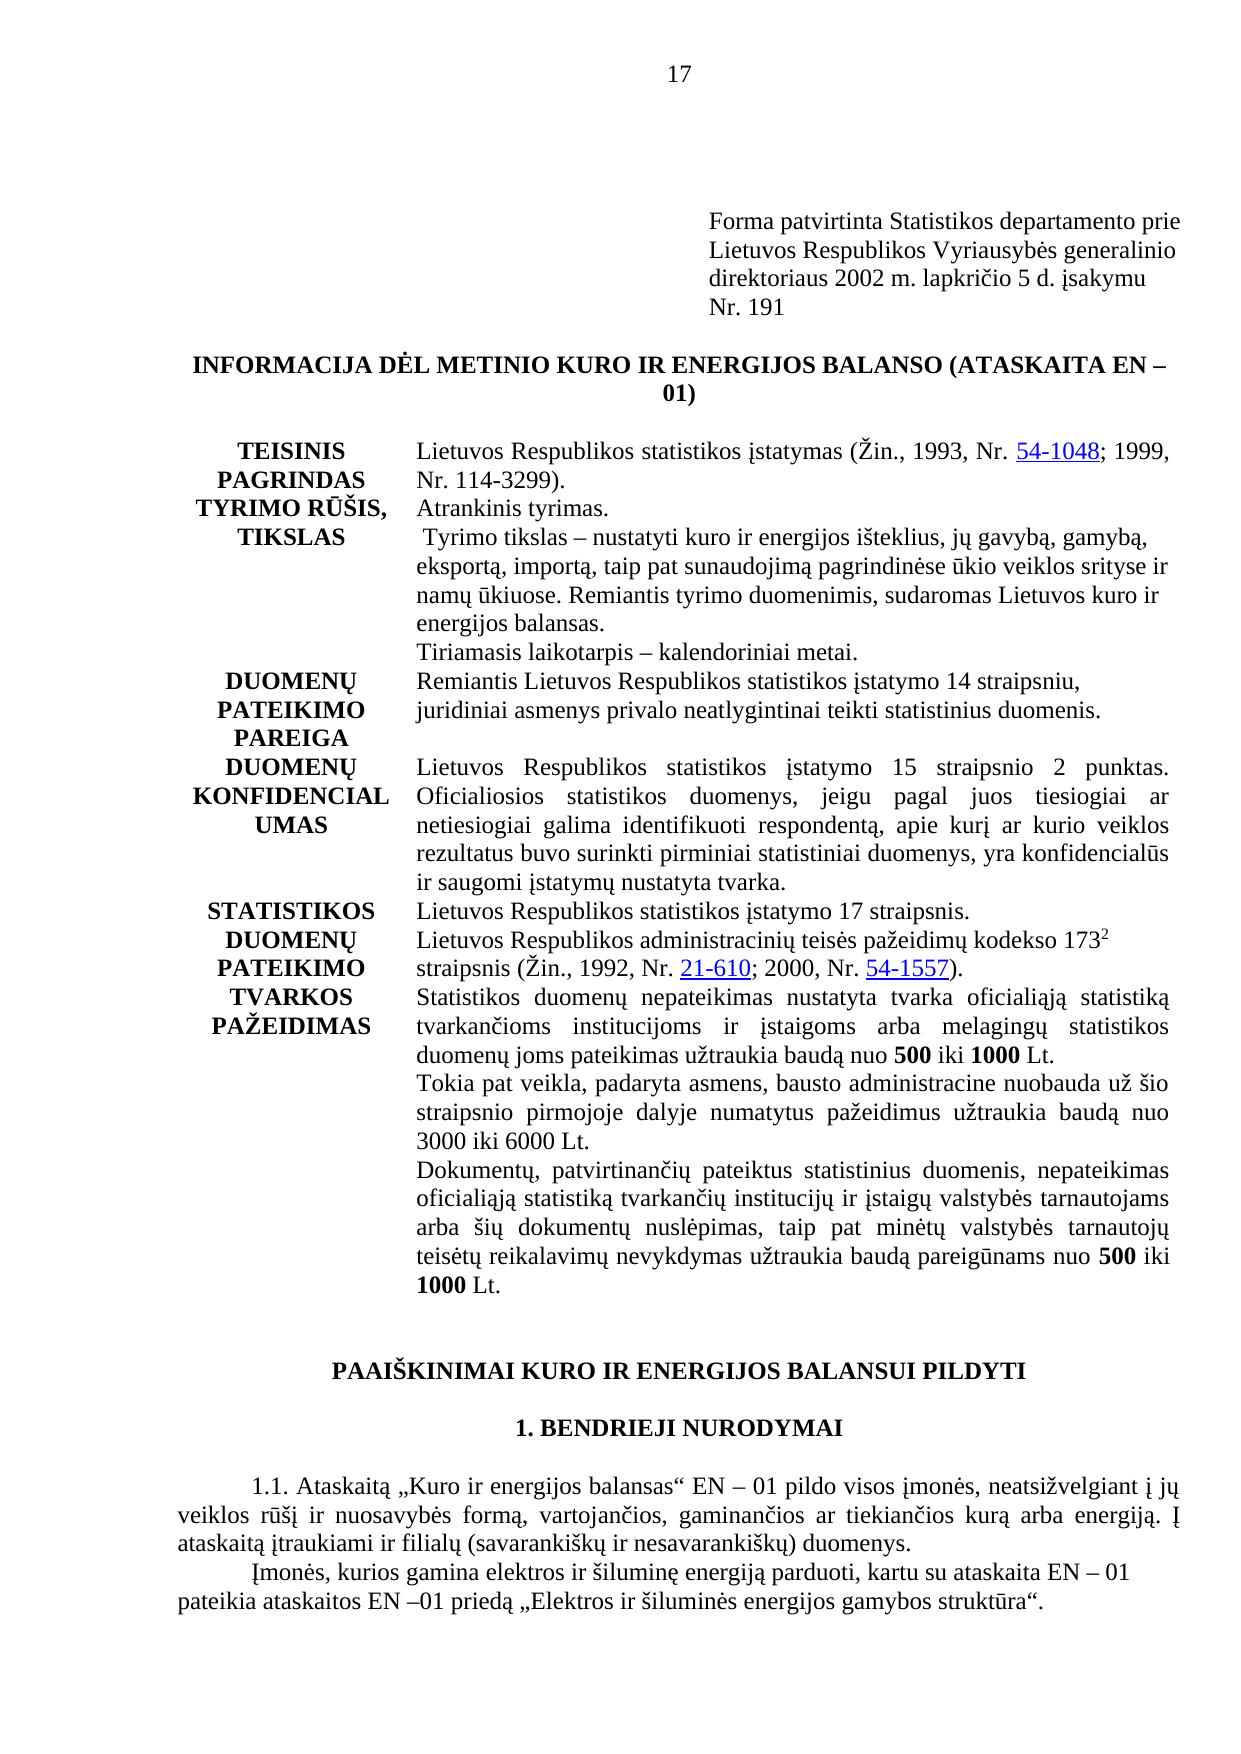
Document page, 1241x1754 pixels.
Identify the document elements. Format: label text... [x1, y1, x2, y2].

table_cell Atrankinis tyrimas. Tyrimo tikslas – nustatyti kuro ir energijos išteklius, jų gavybą, gamybą, eksportą, importą, taip pat sunaudojimą pagrindinėse ūkio veiklos srityse ir namų ūkiuose. Remiantis tyrimo duomenimis, sudaromas Lietuvos kuro ir energijos balansas. Tiriamasis laikotarpis – kalendoriniai metai. [405, 494, 1181, 666]
table_cell Duomenų konfidencialumas [177, 752, 405, 896]
table_cell Lietuvos Respublikos statistikos įstatymo 15 straipsnio 2 punktas. Oficialiosios statistikos duomenys, jeigu pagal juos tiesiogiai ar netiesiogiai galima identifikuoti respondentą, apie kurį ar kurio veiklos rezultatus buvo surinkti pirminiai statistiniai duomenys, yra konfidencialūs ir saugomi įstatymų nustatyta tvarka. [405, 752, 1181, 896]
table_header TEISINIS PAGRINDAS [177, 436, 405, 493]
table_cell statistikos duomenų pateikimo tvarkos pažeidimas [177, 896, 405, 1298]
table_cell Duomenų pateikimo pareiga [177, 666, 405, 752]
table_cell TYRIMO RŪŠIS, TIKSLAS [177, 494, 405, 666]
table_header Lietuvos Respublikos statistikos įstatymas (Žin., 1993, Nr. 54-1048; 1999, Nr. 114-3299). [405, 436, 1181, 493]
table_cell Remiantis Lietuvos Respublikos statistikos įstatymo 14 straipsniu, juridiniai asmenys privalo neatlygintinai teikti statistinius duomenis. [405, 666, 1181, 752]
text Informacija dėl metinio kuro ir energijos balanso (ataskaita EN – 01) [177, 350, 1181, 407]
text Nr. 191 [177, 292, 1187, 321]
text Forma patvirtinta Statistikos departamento prie [177, 206, 1187, 235]
text Lietuvos Respublikos Vyriausybės generalinio [177, 235, 1187, 263]
text direktoriaus 2002 m. lapkričio 5 d. įsakymu [177, 263, 1187, 292]
text 1.1. Ataskaitą „Kuro ir energijos balansas“ EN – 01 pildo visos įmonės, neatsižvelgiant į jų veiklos rūšį ir nuosavybės formą, vartojančios, gaminančios ar tiekiančios kurą arba energiją. Į ataskaitą įtraukiami ir filialų (savarankiškų ir nesavarankiškų) duomenys. [177, 1471, 1181, 1557]
table_cell Lietuvos Respublikos statistikos įstatymo 17 straipsnis. Lietuvos Respublikos administracinių teisės pažeidimų kodekso 1732 straipsnis (Žin., 1992, Nr. 21-610; 2000, Nr. 54-1557). Statistikos duomenų nepateikimas nustatyta tvarka oficialiąją statistiką tvarkančioms institucijoms ir įstaigoms arba melagingų statistikos duomenų joms pateikimas užtraukia baudą nuo 500 iki 1000 Lt. Tokia pat veikla, padaryta asmens, bausto administracine nuobauda už šio straipsnio pirmojoje dalyje numatytus pažeidimus užtraukia baudą nuo 3000 iki 6000 Lt. Dokumentų, patvirtinančių pateiktus statistinius duomenis, nepateikimas oficialiąją statistiką tvarkančių institucijų ir įstaigų valstybės tarnautojams arba šių dokumentų nuslėpimas, taip pat minėtų valstybės tarnautojų teisėtų reikalavimų nevykdymas užtraukia baudą pareigūnams nuo 500 iki 1000 Lt. [405, 896, 1181, 1298]
text paaiškinimai KURO IR ENERGIJOS BALANSui pildyti [177, 1356, 1181, 1385]
text 1. Bendrieji nurodymai [177, 1413, 1181, 1442]
text Įmonės, kurios gamina elektros ir šiluminę energiją parduoti, kartu su ataskaita EN – 01 pateikia ataskaitos EN –01 priedą „Elektros ir šiluminės energijos gamybos struktūra“. [177, 1557, 1181, 1615]
